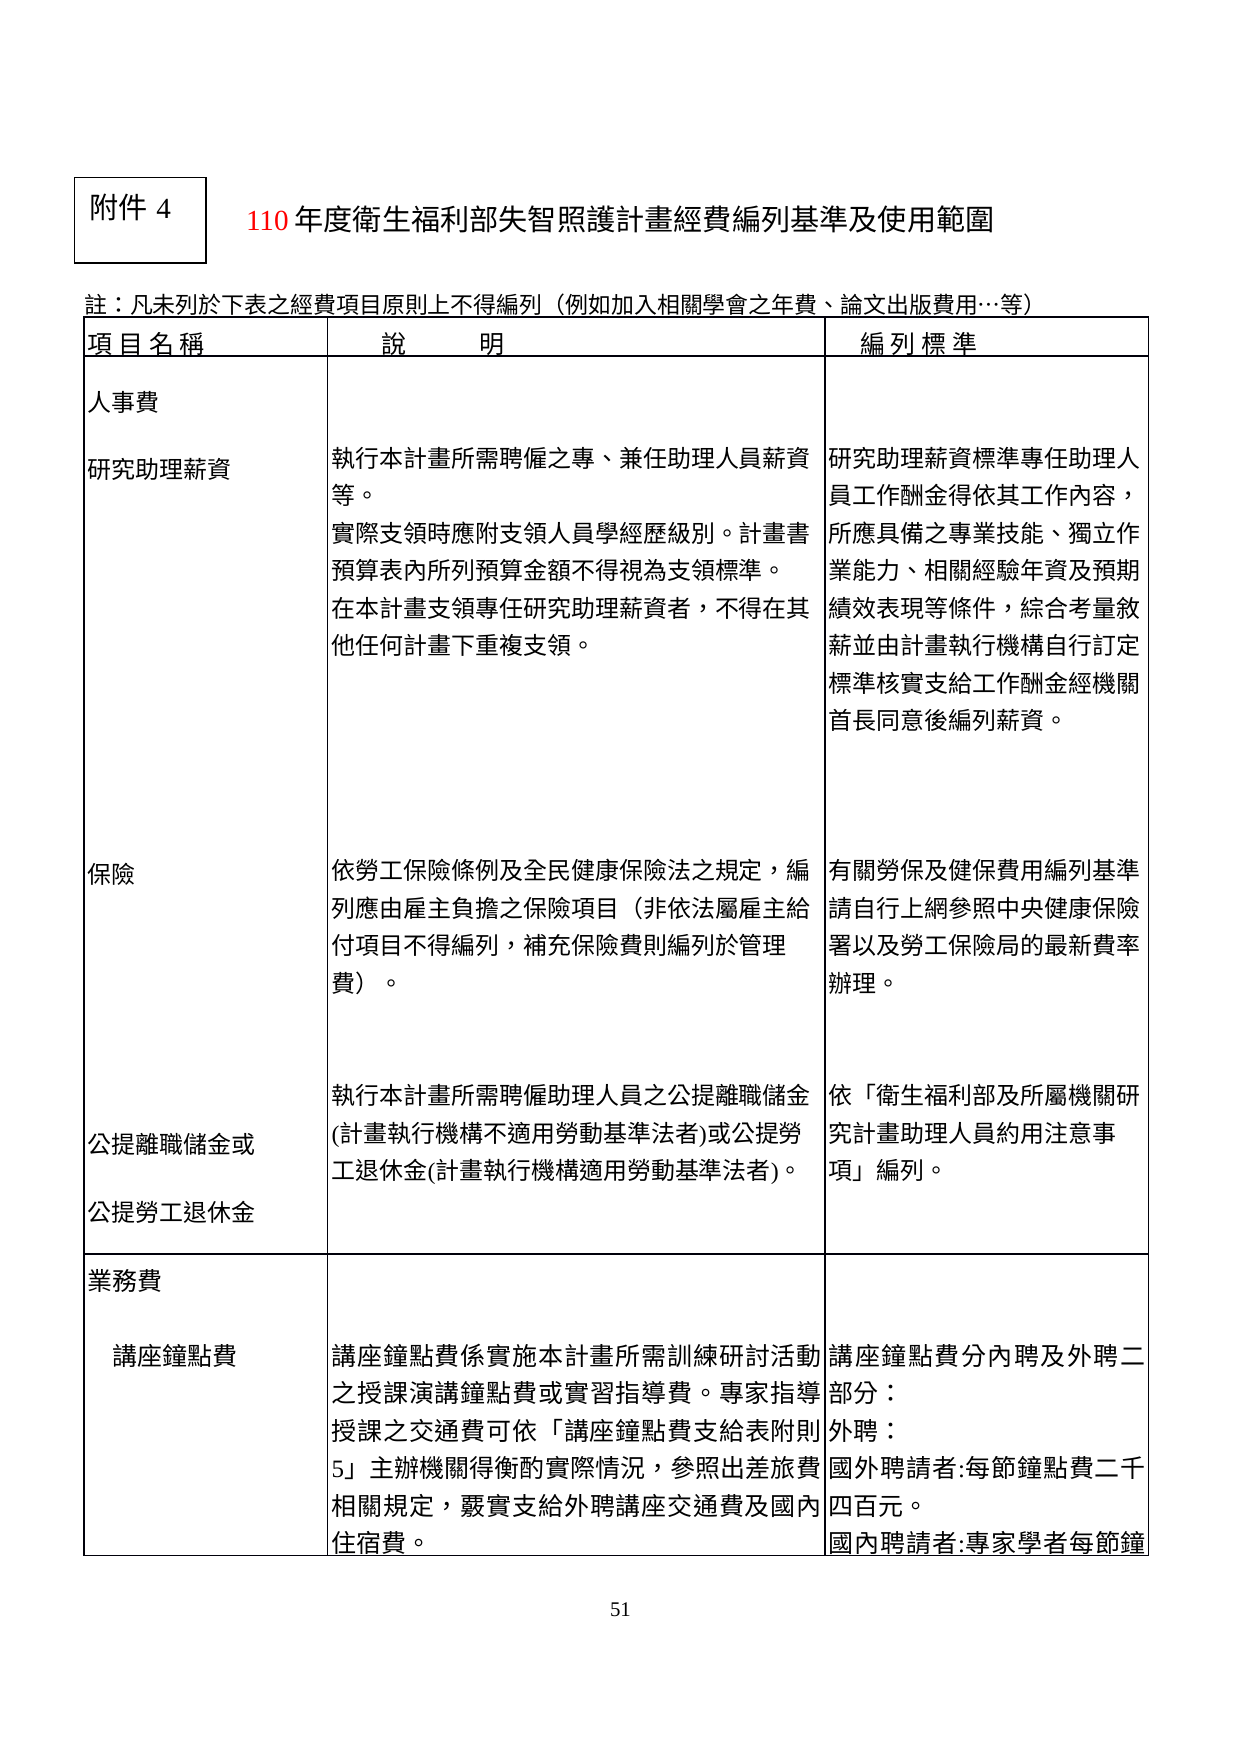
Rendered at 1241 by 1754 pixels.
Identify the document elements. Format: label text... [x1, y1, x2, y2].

table_header 說 明 [328, 318, 824, 355]
table_cell 執行本計畫所需聘僱之專、兼任助理人員薪資等。 實際支領時應附支領人員學經歷級別。計畫書預算表內所列預算金額不得視為支領標準。 在本計畫支領專任研究助理薪資者，不得在其他任何計畫下重複支領。 依勞工保險條例及全民健康保險法之規定，編列應由雇主負擔之保險項目（非依法屬雇主給付項目不得編列，補充保險費則編列於管理費）。 執行本計畫所需聘僱助理人員之公提離職儲金(計畫執行機構不適用勞動基準法者)或公提勞工退休金(計畫執行機構適用勞動基準法者)。 [328, 357, 824, 1253]
table_header 編 列 標 準 [826, 318, 1148, 355]
text 註：凡未列於下表之經費項目原則上不得編列（例如加入相關學會之年費、論文出版費用…等） [84, 279, 1053, 316]
table_cell 講座鐘點費分內聘及外聘二部分： 外聘： 國外聘請者:每節鐘點費二千四百元。 國內聘請者:專家學者每節鐘 [826, 1255, 1148, 1554]
table_cell 研究助理薪資標準專任助理人員工作酬金得依其工作內容，所應具備之專業技能、獨立作業能力、相關經驗年資及預期績效表現等條件，綜合考量敘薪並由計畫執行機構自行訂定標準核實支給工作酬金經機關首長同意後編列薪資。 有關勞保及健保費用編列基準請自行上網參照中央健康保險署以及勞工保險局的最新費率辦理。 依「衛生福利部及所屬機關研究計畫助理人員約用注意事項」編列。 [826, 357, 1148, 1253]
table_cell 講座鐘點費係實施本計畫所需訓練研討活動之授課演講鐘點費或實習指導費。專家指導授課之交通費可依「講座鐘點費支給表附則5」主辦機關得衡酌實際情況，參照出差旅費相關規定，覈實支給外聘講座交通費及國內住宿費。 [328, 1255, 824, 1554]
table_header 項 目 名 稱 [85, 318, 327, 355]
table_cell 業務費 講座鐘點費 [85, 1255, 327, 1554]
table_cell 人事費 研究助理薪資 保險 公提離職儲金或 公提勞工退休金 [85, 357, 327, 1253]
text 110年度衛生福利部失智照護計畫經費編列基準及使用範圍 [187, 174, 1053, 249]
